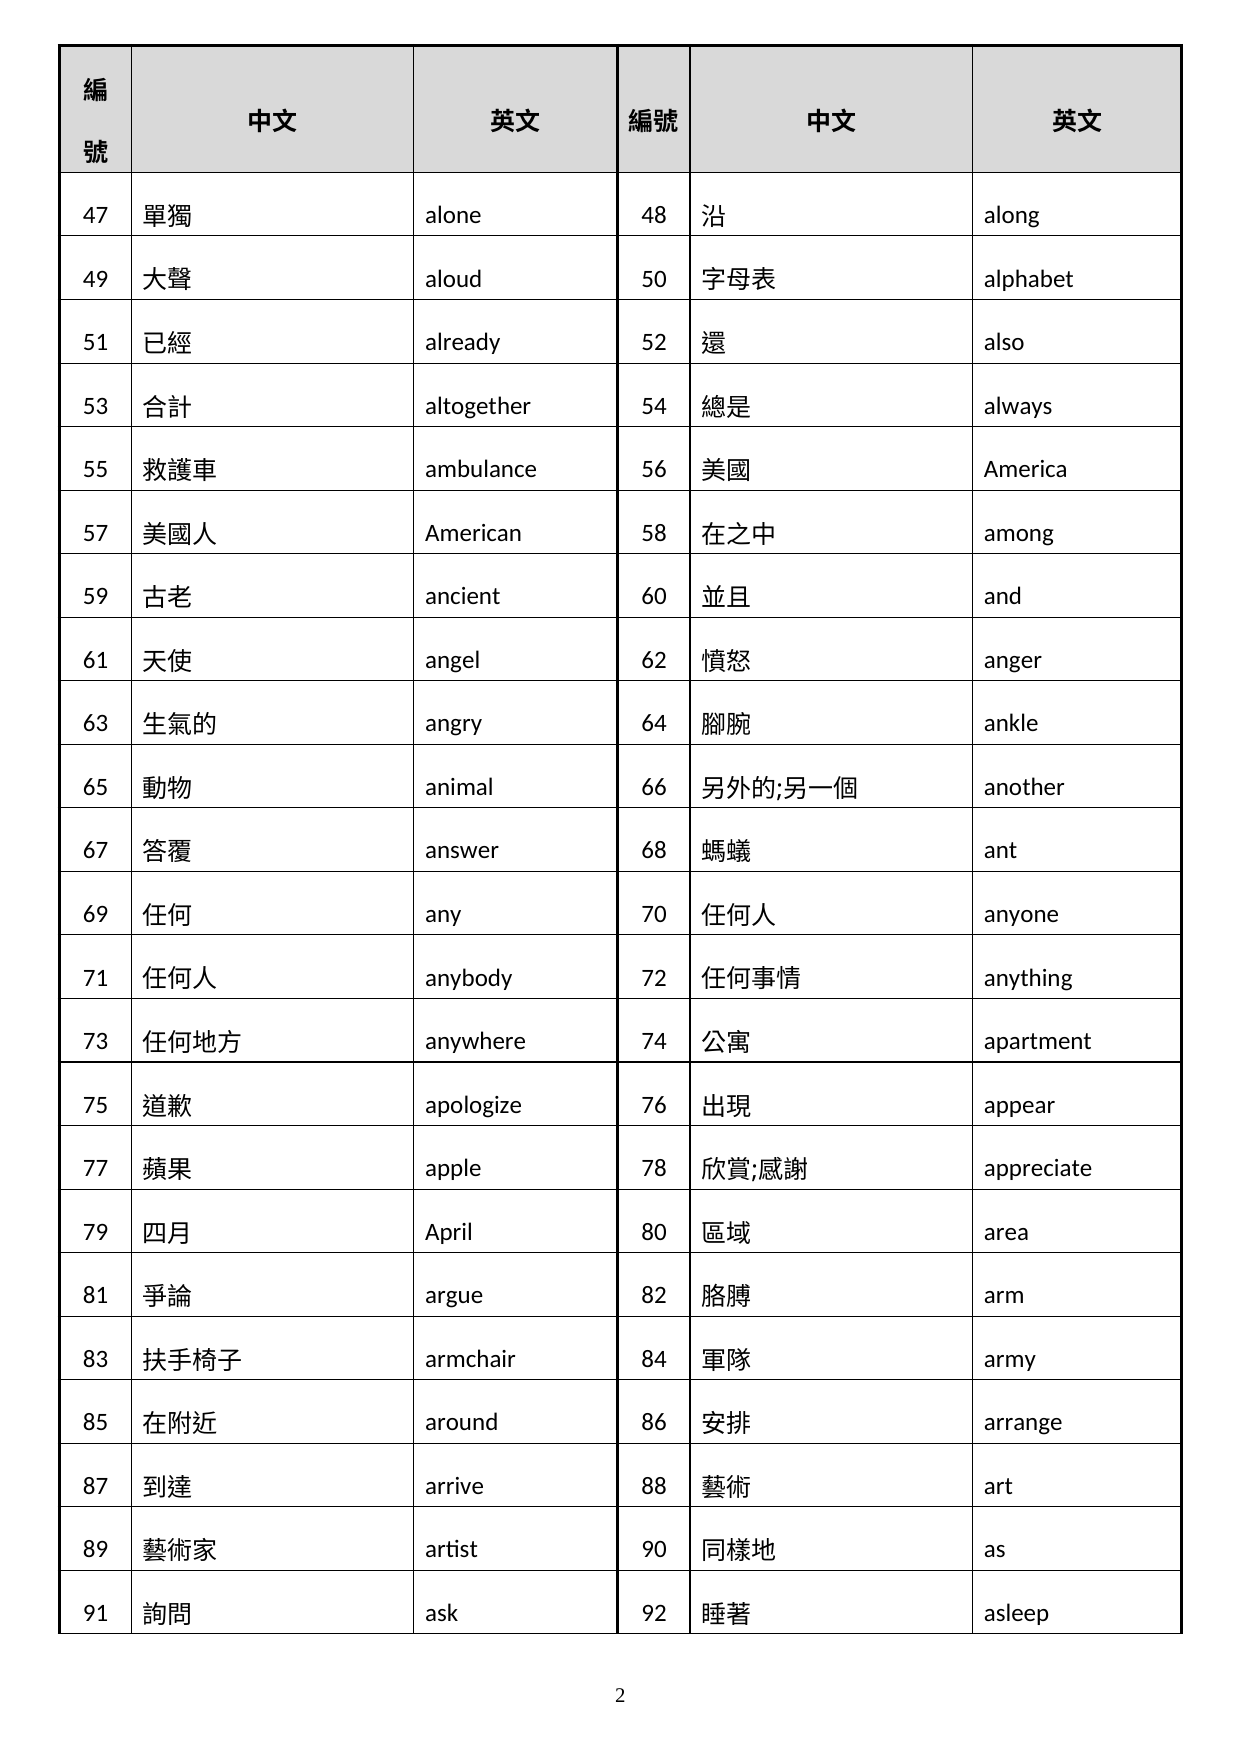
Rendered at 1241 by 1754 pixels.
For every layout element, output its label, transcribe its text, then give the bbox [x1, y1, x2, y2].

table_cell arm [973, 1253, 1180, 1316]
table_cell 生氣的 [132, 681, 413, 744]
table_cell 90 [619, 1507, 689, 1570]
table_cell 68 [619, 808, 689, 871]
table_cell arrange [973, 1380, 1180, 1443]
table_cell 65 [61, 745, 131, 807]
table_cell 58 [619, 491, 689, 553]
table_cell 字母表 [691, 236, 972, 299]
table_cell 同樣地 [691, 1507, 972, 1570]
table_cell anybody [414, 935, 616, 998]
table_cell anywhere [414, 999, 616, 1061]
table_cell 79 [61, 1190, 131, 1252]
table_cell 57 [61, 491, 131, 553]
table_cell apologize [414, 1063, 616, 1125]
table_cell 藝術 [691, 1444, 972, 1506]
table_cell armchair [414, 1317, 616, 1379]
table_cell 77 [61, 1126, 131, 1188]
table_cell 50 [619, 236, 689, 299]
table_cell 84 [619, 1317, 689, 1379]
table_cell 73 [61, 999, 131, 1061]
table_cell 82 [619, 1253, 689, 1316]
table_cell 腳腕 [691, 681, 972, 744]
table_cell 75 [61, 1063, 131, 1125]
table_cell aloud [414, 236, 616, 299]
table_cell 51 [61, 300, 131, 362]
table_cell angel [414, 618, 616, 680]
table_cell anyone [973, 872, 1180, 934]
table_cell 扶手椅子 [132, 1317, 413, 1379]
table_cell 憤怒 [691, 618, 972, 680]
table_cell 四月 [132, 1190, 413, 1252]
table_cell 到達 [132, 1444, 413, 1506]
table_cell 出現 [691, 1063, 972, 1125]
table_cell 古老 [132, 554, 413, 617]
table_cell 67 [61, 808, 131, 871]
table_cell 在附近 [132, 1380, 413, 1443]
table_cell 藝術家 [132, 1507, 413, 1570]
table_cell always [973, 364, 1180, 426]
table_cell 71 [61, 935, 131, 998]
table_cell 詢問 [132, 1571, 413, 1633]
table_cell 62 [619, 618, 689, 680]
table_cell as [973, 1507, 1180, 1570]
table_cell 49 [61, 236, 131, 299]
table_cell 還 [691, 300, 972, 362]
table_cell 87 [61, 1444, 131, 1506]
table_cell 56 [619, 427, 689, 489]
table_cell 72 [619, 935, 689, 998]
table_cell ambulance [414, 427, 616, 489]
table_cell any [414, 872, 616, 934]
table_cell 53 [61, 364, 131, 426]
table_cell anything [973, 935, 1180, 998]
table_cell already [414, 300, 616, 362]
table_cell ankle [973, 681, 1180, 744]
table_cell 66 [619, 745, 689, 807]
table_cell answer [414, 808, 616, 871]
table_cell 52 [619, 300, 689, 362]
table_cell 爭論 [132, 1253, 413, 1316]
table_cell 任何人 [691, 872, 972, 934]
table_cell 任何 [132, 872, 413, 934]
table_cell art [973, 1444, 1180, 1506]
table_cell 睡著 [691, 1571, 972, 1633]
table_cell 48 [619, 173, 689, 235]
table_cell ant [973, 808, 1180, 871]
table_cell American [414, 491, 616, 553]
table_header 英文 [973, 47, 1180, 172]
table_header 編號 [61, 47, 131, 172]
table_cell among [973, 491, 1180, 553]
table_cell 大聲 [132, 236, 413, 299]
table_cell along [973, 173, 1180, 235]
table_cell 92 [619, 1571, 689, 1633]
table_cell 單獨 [132, 173, 413, 235]
table_cell 54 [619, 364, 689, 426]
table_header 中文 [691, 47, 972, 172]
table_cell 70 [619, 872, 689, 934]
table_cell 總是 [691, 364, 972, 426]
table_cell 道歉 [132, 1063, 413, 1125]
table_cell another [973, 745, 1180, 807]
table_cell 59 [61, 554, 131, 617]
table_cell 天使 [132, 618, 413, 680]
table_cell 欣賞;感謝 [691, 1126, 972, 1188]
table_cell 美國 [691, 427, 972, 489]
table_cell 80 [619, 1190, 689, 1252]
table_cell 公寓 [691, 999, 972, 1061]
table_cell 胳膊 [691, 1253, 972, 1316]
table_cell angry [414, 681, 616, 744]
table_cell apartment [973, 999, 1180, 1061]
table_cell 74 [619, 999, 689, 1061]
table_cell 合計 [132, 364, 413, 426]
table_cell 已經 [132, 300, 413, 362]
table_cell 蘋果 [132, 1126, 413, 1188]
table_cell 並且 [691, 554, 972, 617]
table_cell argue [414, 1253, 616, 1316]
table_cell and [973, 554, 1180, 617]
table_cell 69 [61, 872, 131, 934]
table_cell 61 [61, 618, 131, 680]
table_cell apple [414, 1126, 616, 1188]
table_cell 區域 [691, 1190, 972, 1252]
table_cell 沿 [691, 173, 972, 235]
table_cell 85 [61, 1380, 131, 1443]
table_cell 78 [619, 1126, 689, 1188]
table_cell also [973, 300, 1180, 362]
table_cell artist [414, 1507, 616, 1570]
table_cell 86 [619, 1380, 689, 1443]
table_cell area [973, 1190, 1180, 1252]
table_cell alone [414, 173, 616, 235]
table_cell 救護車 [132, 427, 413, 489]
table_cell 在之中 [691, 491, 972, 553]
table_cell 安排 [691, 1380, 972, 1443]
table_cell 答覆 [132, 808, 413, 871]
table_header 英文 [414, 47, 616, 172]
table_cell ancient [414, 554, 616, 617]
table_cell 動物 [132, 745, 413, 807]
table_cell America [973, 427, 1180, 489]
table_cell 任何地方 [132, 999, 413, 1061]
table_cell ask [414, 1571, 616, 1633]
table_cell 螞蟻 [691, 808, 972, 871]
table_cell 47 [61, 173, 131, 235]
table_cell 83 [61, 1317, 131, 1379]
table_cell 55 [61, 427, 131, 489]
table_cell army [973, 1317, 1180, 1379]
table_cell 任何人 [132, 935, 413, 998]
table_cell 另外的;另一個 [691, 745, 972, 807]
table_cell altogether [414, 364, 616, 426]
table_cell 軍隊 [691, 1317, 972, 1379]
table_cell 美國人 [132, 491, 413, 553]
table_cell anger [973, 618, 1180, 680]
table_cell 91 [61, 1571, 131, 1633]
table_header 編號 [619, 47, 689, 172]
table_cell arrive [414, 1444, 616, 1506]
table_cell 64 [619, 681, 689, 744]
table_header 中文 [132, 47, 413, 172]
table_cell 81 [61, 1253, 131, 1316]
table_cell 63 [61, 681, 131, 744]
table_cell 88 [619, 1444, 689, 1506]
table_cell alphabet [973, 236, 1180, 299]
table_cell 76 [619, 1063, 689, 1125]
table_cell around [414, 1380, 616, 1443]
table_cell April [414, 1190, 616, 1252]
table_cell animal [414, 745, 616, 807]
table_cell appreciate [973, 1126, 1180, 1188]
table_cell 89 [61, 1507, 131, 1570]
table_cell appear [973, 1063, 1180, 1125]
table_cell asleep [973, 1571, 1180, 1633]
table_cell 任何事情 [691, 935, 972, 998]
table_cell 60 [619, 554, 689, 617]
